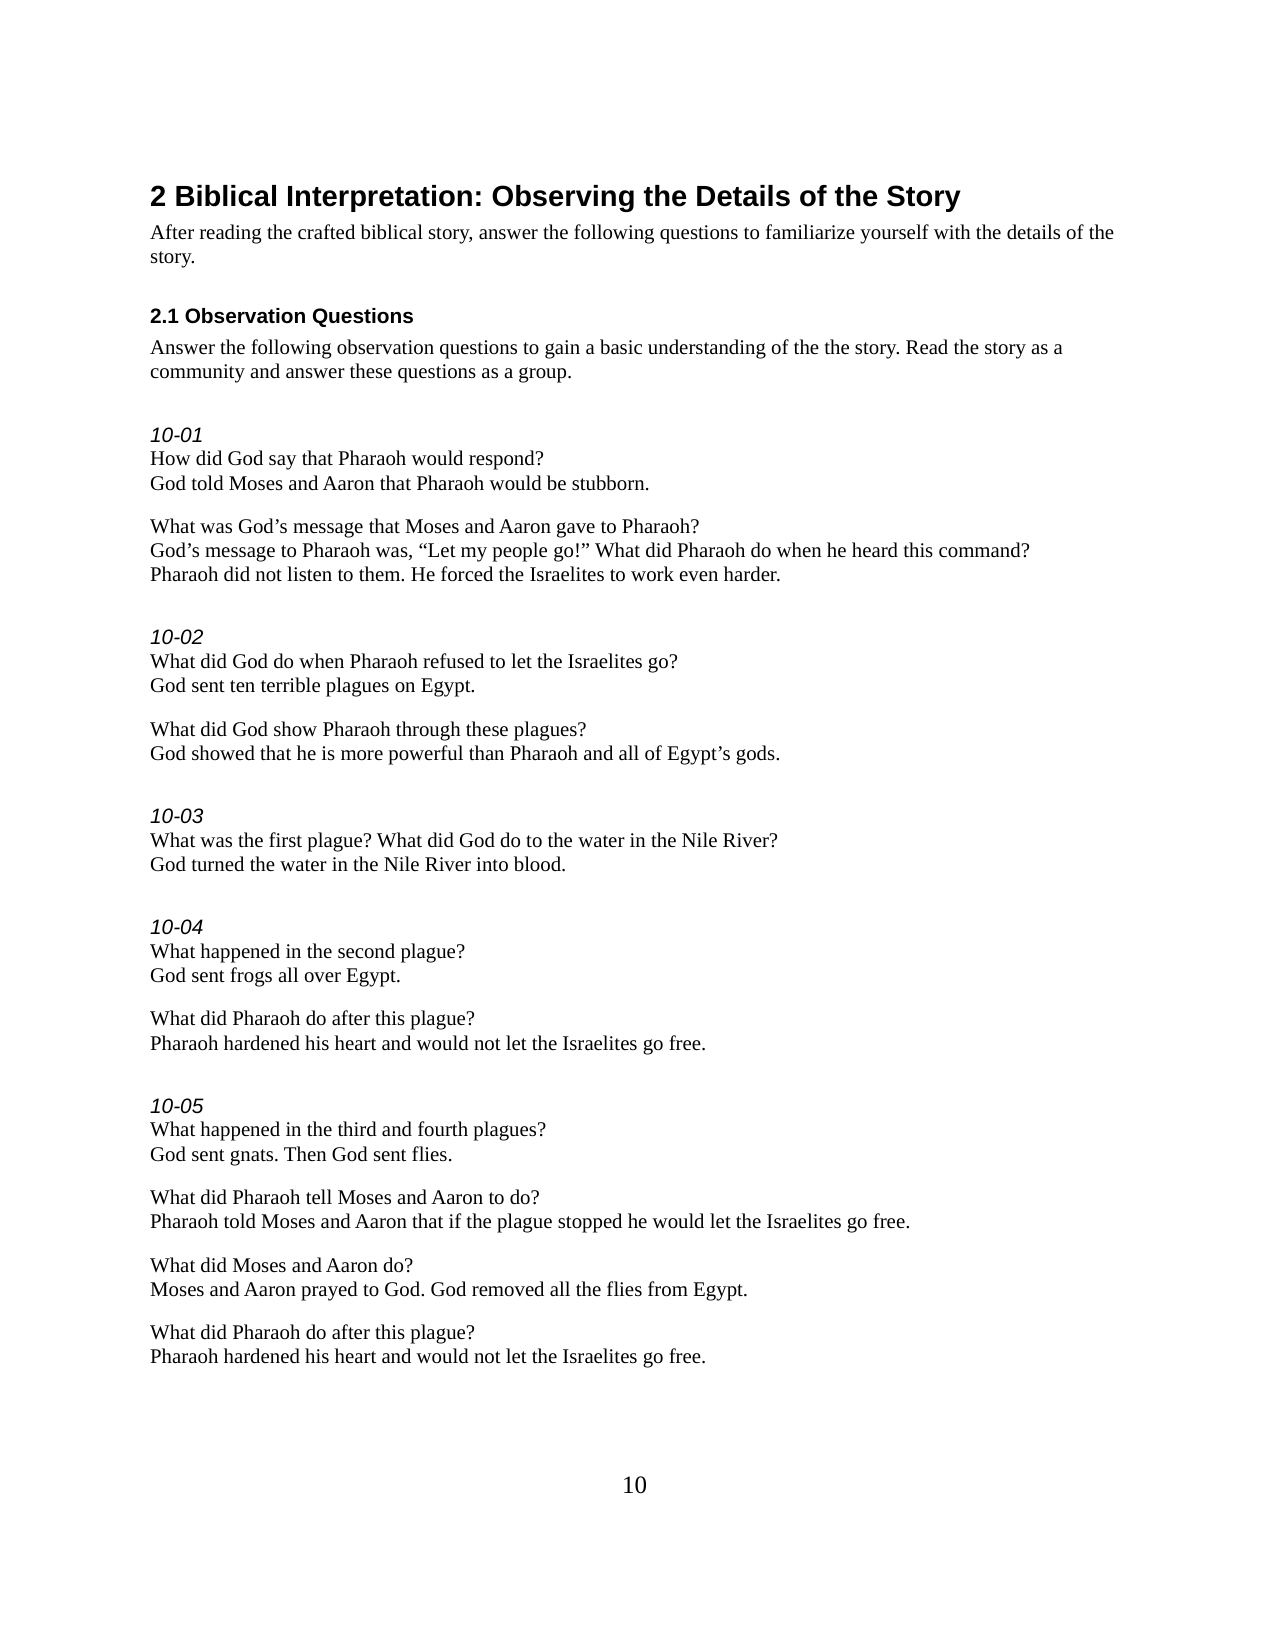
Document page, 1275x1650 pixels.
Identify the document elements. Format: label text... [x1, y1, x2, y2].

text What did Pharaoh do after this plague? Pharaoh hardened his heart and would not let the Israelites go free. [150, 1320, 1125, 1368]
text What did Pharaoh tell Moses and Aaron to do? Pharaoh told Moses and Aaron that if the plague stopped he would let the Israelites go free. [150, 1185, 1125, 1233]
text What happened in the third and fourth plagues? God sent gnats. Then God sent flies. [150, 1117, 1125, 1166]
subtitle 10-03 [150, 804, 1125, 828]
text What did Moses and Aaron do? Moses and Aaron prayed to God. God removed all the flies from Egypt. [150, 1253, 1125, 1301]
subtitle 10-04 [150, 915, 1125, 939]
subtitle 2 Biblical Interpretation: Observing the Details of the Story [150, 179, 1125, 212]
text How did God say that Pharaoh would respond? God told Moses and Aaron that Pharaoh would be stubborn. [150, 446, 1125, 494]
text What did God show Pharaoh through these plagues? God showed that he is more powerful than Pharaoh and all of Egypt’s gods. [150, 717, 1125, 765]
text What did God do when Pharaoh refused to let the Israelites go? God sent ten terrible plagues on Egypt. [150, 649, 1125, 697]
text What happened in the second plague? God sent frogs all over Egypt. [150, 939, 1125, 987]
subtitle 10-05 [150, 1093, 1125, 1117]
subtitle 2.1 Observation Questions [150, 304, 1125, 328]
text After reading the crafted biblical story, answer the following questions to familiarize yourself with the details of the story. [150, 220, 1125, 268]
text What did Pharaoh do after this plague? Pharaoh hardened his heart and would not let the Israelites go free. [150, 1006, 1125, 1054]
text What was the first plague? What did God do to the water in the Nile River? God turned the water in the Nile River into blood. [150, 828, 1125, 876]
subtitle 10-01 [150, 422, 1125, 446]
text What was God’s message that Moses and Aaron gave to Pharaoh? God’s message to Pharaoh was, “Let my people go!” What did Pharaoh do when he heard this command? Pharaoh did not listen to them. He forced the Israelites to work even harder. [150, 514, 1125, 586]
text Answer the following observation questions to gain a basic understanding of the the story. Read the story as a community and answer these questions as a group. [150, 335, 1125, 383]
subtitle 10-02 [150, 625, 1125, 649]
